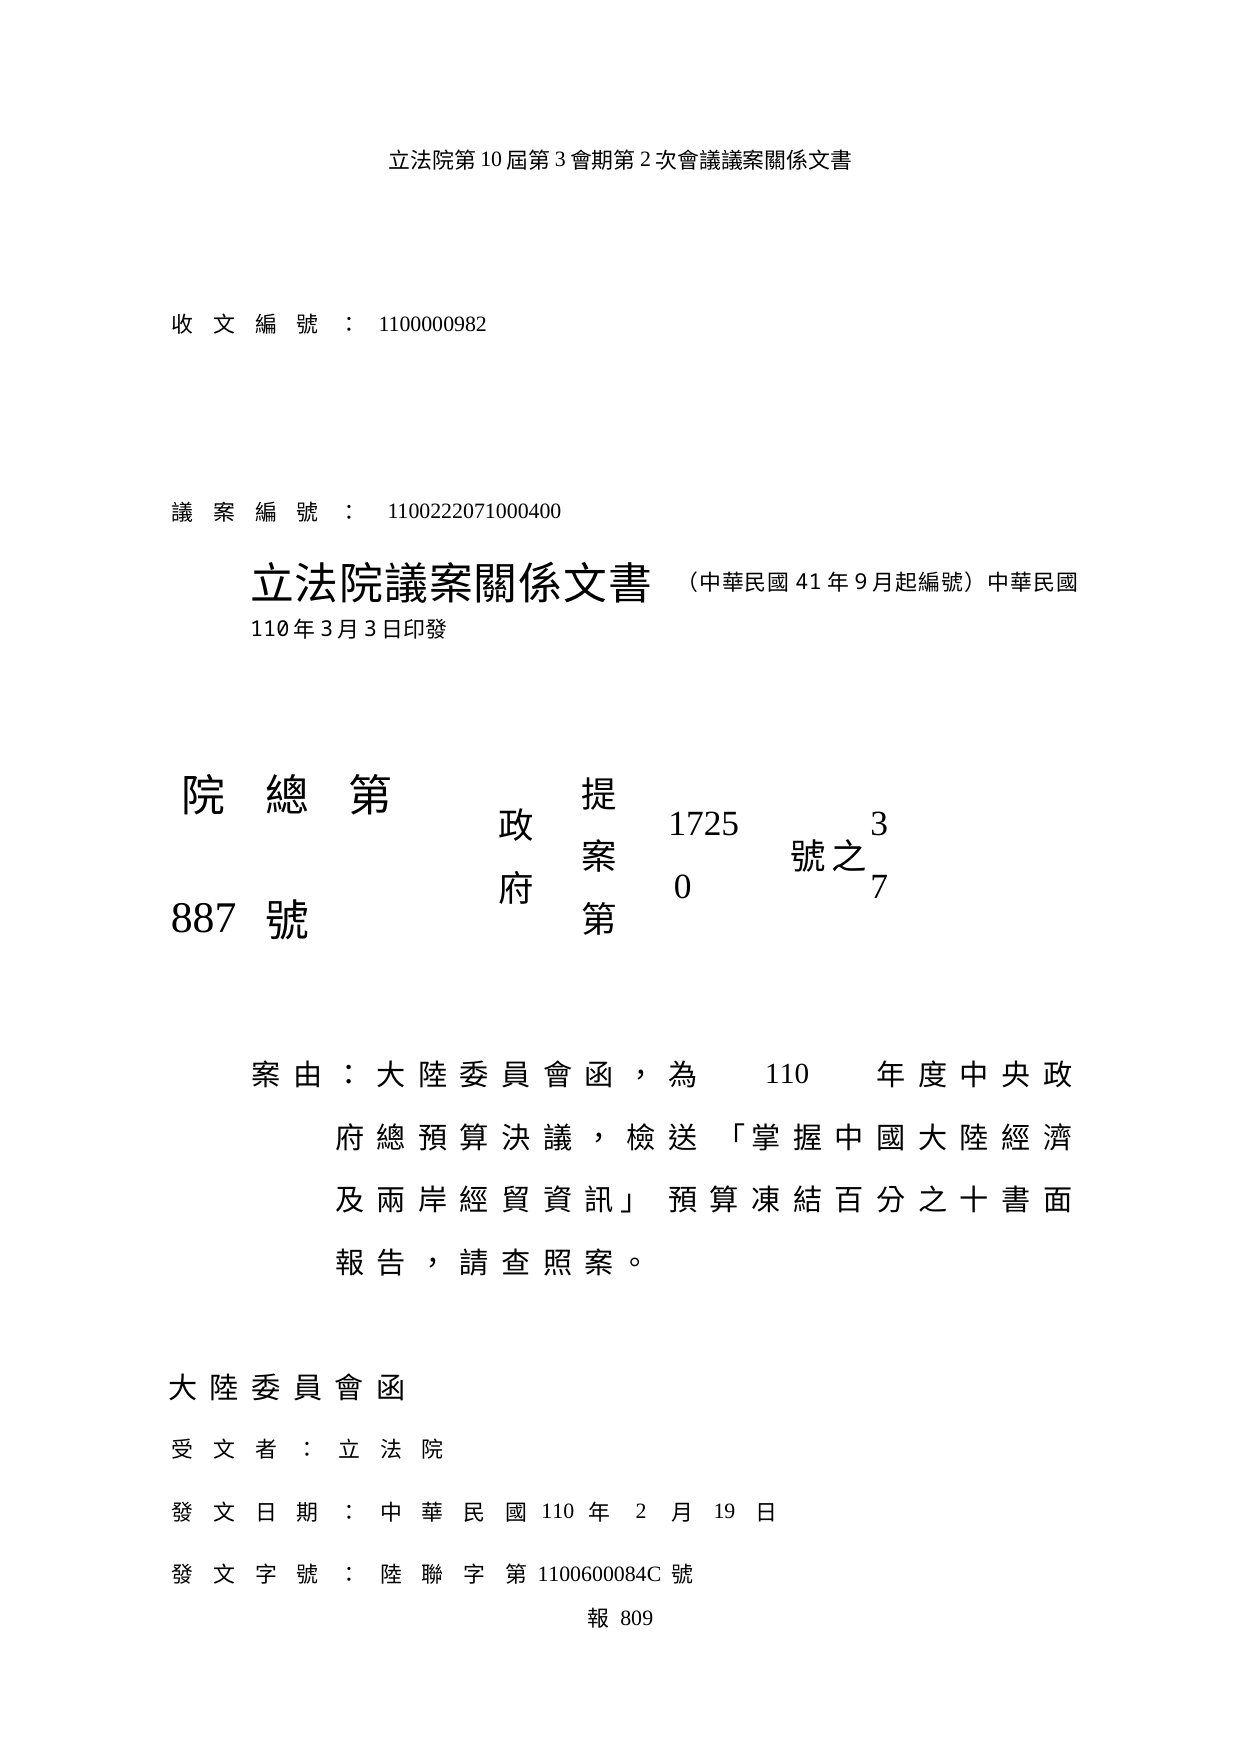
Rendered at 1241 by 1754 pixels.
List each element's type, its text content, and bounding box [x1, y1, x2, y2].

text 立法院議案關係文書 （中華民國41年9月起編號）中華民國110年3月3日印發 [250, 549, 1078, 644]
text 收文編號：1100000982 [162, 219, 1078, 344]
text 發文日期：中華民國110年2月19日 [162, 1469, 1078, 1531]
table_header 之 [794, 719, 830, 969]
table_header 提案第 [540, 719, 646, 969]
table_header 17250 [646, 719, 759, 969]
table_header 37 [830, 719, 877, 969]
text 議案編號：1100222071000400 [162, 406, 1078, 531]
text 發文字號：陸聯字第1100600084C號 [162, 1531, 1078, 1594]
text 案由：大陸委員會函，為110年度中央政府總預算決議，檢送「掌握中國大陸經濟及兩岸經貿資訊」預算凍結百分之十書面報告，請查照案。 [217, 1031, 1078, 1281]
text 受文者：立法院 [162, 1406, 1078, 1469]
table_header 號 [759, 719, 794, 969]
text 大陸委員會函 [162, 1344, 1078, 1406]
table_header 院總第887號 [162, 719, 425, 969]
table_header 政府 [425, 719, 540, 969]
